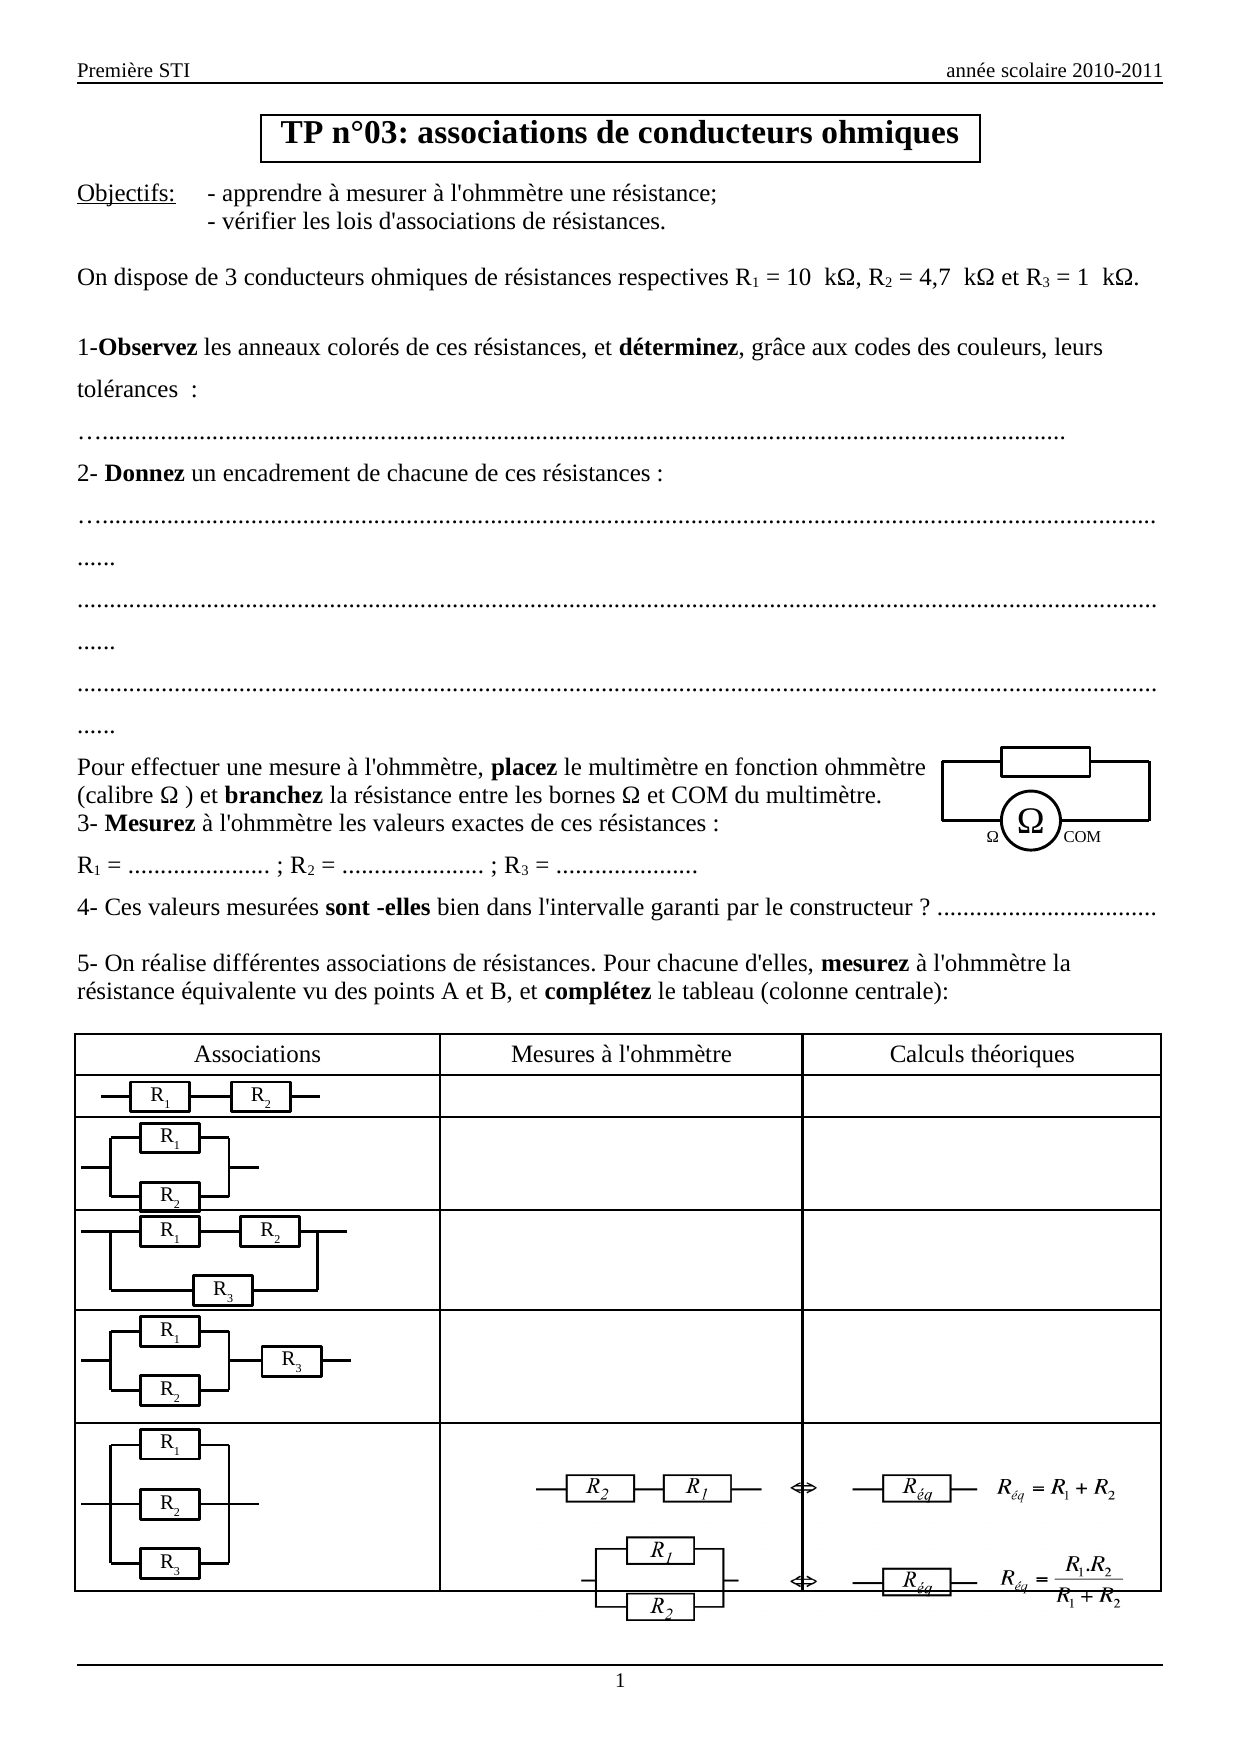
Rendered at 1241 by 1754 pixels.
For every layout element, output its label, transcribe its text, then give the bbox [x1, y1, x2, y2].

text …......................................................................................................................................................................... [77, 501, 1163, 571]
table_header Associations [76, 1035, 439, 1074]
picture [804, 1470, 1124, 1590]
table_header Calculs théoriques [804, 1035, 1160, 1074]
table_cell [76, 1311, 439, 1422]
table_cell [441, 1311, 801, 1422]
table_cell [76, 1211, 439, 1309]
table_cell [441, 1076, 801, 1116]
picture [535, 1470, 801, 1590]
text [77, 114, 260, 151]
table_cell [112, 1139, 228, 1195]
text R1 = ...................... ; R2 = ...................... ; R3 = ...................... [77, 851, 1163, 878]
table_header Mesures à l'ohmmètre [441, 1035, 801, 1074]
table_cell [441, 1118, 801, 1209]
table_cell [76, 1424, 439, 1590]
text 2- Donnez un encadrement de chacune de ces résistances : [77, 459, 932, 487]
table_cell [441, 1211, 801, 1309]
text - vérifier les lois d'associations de résistances. [77, 207, 1163, 235]
table_cell [76, 1118, 439, 1209]
text [981, 114, 1163, 151]
table_cell [804, 1211, 1160, 1309]
text 5- On réalise différentes associations de résistances. Pour chacune d'elles, mesurez à l'ohmmètre la résistance équivalente vu des points A et B, et complétez le tableau (colonne centrale): [77, 948, 1163, 1004]
table_cell [142, 1125, 198, 1151]
text ............................................................................................................................................................................. [77, 584, 1163, 654]
table_cell [441, 1424, 801, 1590]
table_cell [76, 1076, 439, 1116]
table_cell [804, 1311, 1160, 1422]
table_cell [804, 1424, 1160, 1590]
text Objectifs: - apprendre à mesurer à l'ohmmètre une résistance; [77, 179, 1163, 207]
table_cell [142, 1184, 198, 1209]
text 3- Mesurez à l'ohmmètre les valeurs exactes de ces résistances : [77, 808, 1004, 837]
text 4- Ces valeurs mesurées sont -elles bien dans l'intervalle garanti par le constructeur ? .................................. [77, 892, 1163, 921]
text ............................................................................................................................................................................. [77, 668, 1163, 738]
text On dispose de 3 conducteurs ohmiques de résistances respectives R1 = 10 kΩ, R2 = 4,7 kΩ et R3 = 1 kΩ. [77, 263, 1163, 291]
table_cell [804, 1118, 1160, 1209]
text TP n°03: associations de conducteurs ohmiques [262, 116, 979, 151]
text Pour effectuer une mesure à l'ohmmètre, placez le multimètre en fonction ohmmètre (calibre Ω ) et branchez la résistance entre les bornes Ω et COM du multimètre. [77, 752, 932, 808]
table_cell [804, 1076, 1160, 1116]
text 1-Observez les anneaux colorés de ces résistances, et déterminez, grâce aux codes des couleurs, leurs tolérances : …..................................................................................................................................................... [77, 333, 1163, 445]
text 3- Mesurez à l'ohmmètre les valeurs exactes de ces résistances : [1058, 808, 1163, 837]
text 3- Mesurez à l'ohmmètre les valeurs exactes de ces résistances : [1003, 808, 1059, 837]
picture [535, 1592, 1124, 1624]
